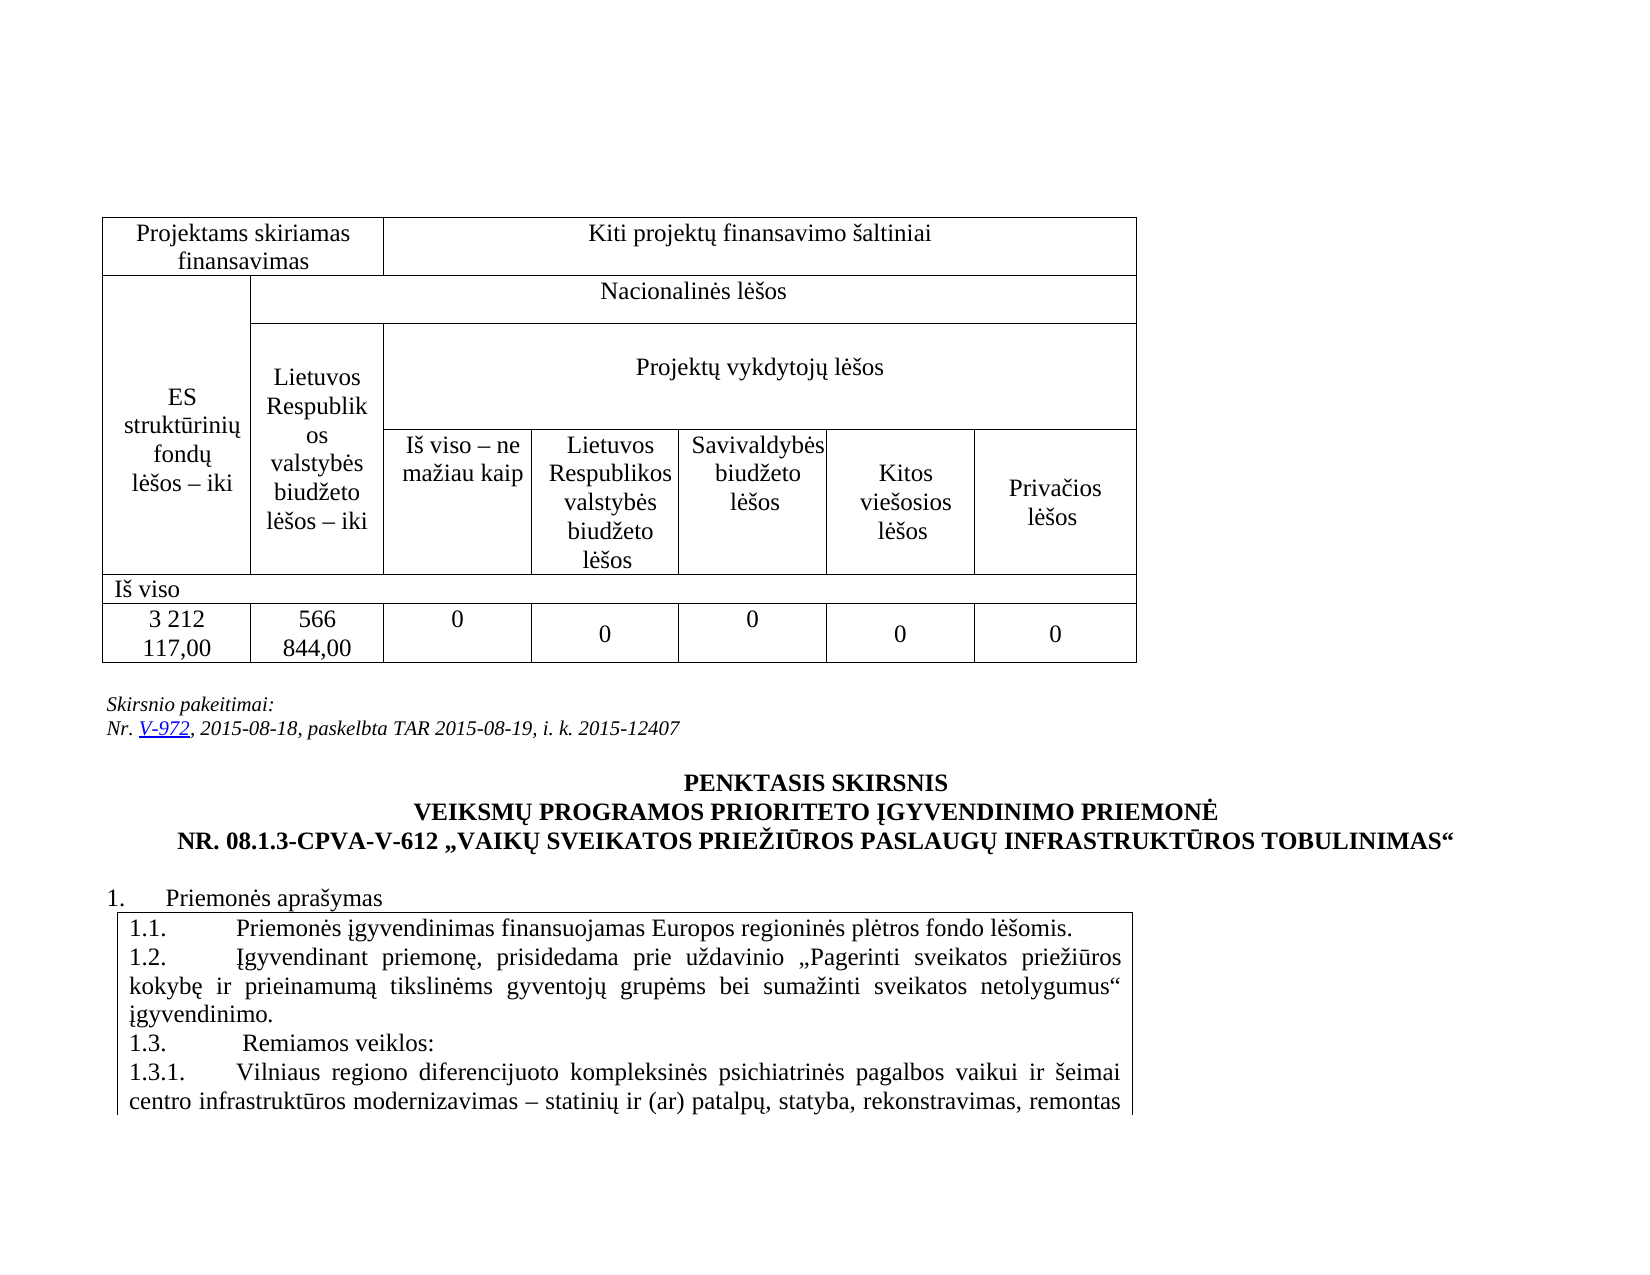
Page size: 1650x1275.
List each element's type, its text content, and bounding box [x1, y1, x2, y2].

table_cell 0 [975, 604, 1136, 662]
table_cell Iš viso – ne mažiau kaip [384, 430, 531, 573]
table_cell 0 [679, 604, 826, 662]
table_header 1.1. Priemonės įgyvendinimas finansuojamas Europos regioninės plėtros fondo lėšomis. [118, 913, 1132, 942]
table_cell Savivaldybės biudžeto lėšos [679, 430, 826, 573]
table_cell Lietuvos Respublikos valstybės biudžeto lėšos [532, 430, 678, 573]
text Nr. V-972, 2015-08-18, paskelbta TAR 2015-08-19, i. k. 2015-12407 [106, 716, 1532, 740]
table_header Kiti projektų finansavimo šaltiniai [384, 218, 1136, 275]
table_cell Kitos viešosios lėšos [827, 430, 974, 573]
table_cell Iš viso [103, 575, 1136, 603]
table_cell 1.3. Remiamos veiklos: 1.3.1. Vilniaus regiono diferencijuoto kompleksinės psichiatrinės pagalbos vaikui ir šeimai centro infrastruktūros modernizavimas – statinių ir (ar) patalpų, statyba, rekonstravimas, remontas [118, 1028, 1132, 1114]
table_cell 0 [827, 604, 974, 662]
table_cell ES struktūrinių fondų lėšos – iki [103, 276, 250, 573]
table_cell 566 844,00 [251, 604, 383, 662]
text VEIKSMŲ PROGRAMOS PRIORITETO ĮGYVENDINIMO PRIEMONĖ NR. 08.1.3-CPVA-V-612 „VAIKŲ SVEIKATOS PRIEŽIŪROS PASLAUGŲ INFRASTRUKTŪROS TOBULINIMAS“ [106, 797, 1532, 855]
table_cell 1.2. Įgyvendinant priemonę, prisidedama prie uždavinio „Pagerinti sveikatos priežiūros kokybę ir prieinamumą tikslinėms gyventojų grupėms bei sumažinti sveikatos netolygumus“ įgyvendinimo. [118, 942, 1132, 1028]
text 1. Priemonės aprašymas [106, 883, 1532, 912]
table_cell Nacionalinės lėšos [251, 276, 1136, 322]
table_cell Lietuvos Respublikos valstybės biudžeto lėšos – iki [251, 324, 383, 573]
table_cell Projektų vykdytojų lėšos [384, 324, 1136, 429]
text Skirsnio pakeitimai: [106, 692, 1532, 716]
table_cell 0 [532, 604, 678, 662]
text PENKTASIS SKIRSNIS [106, 768, 1532, 797]
table_cell Privačios lėšos [975, 430, 1136, 573]
table_cell 3 212 117,00 [103, 604, 250, 662]
table_cell 0 [384, 604, 531, 662]
table_header Projektams skiriamas finansavimas [103, 218, 383, 275]
